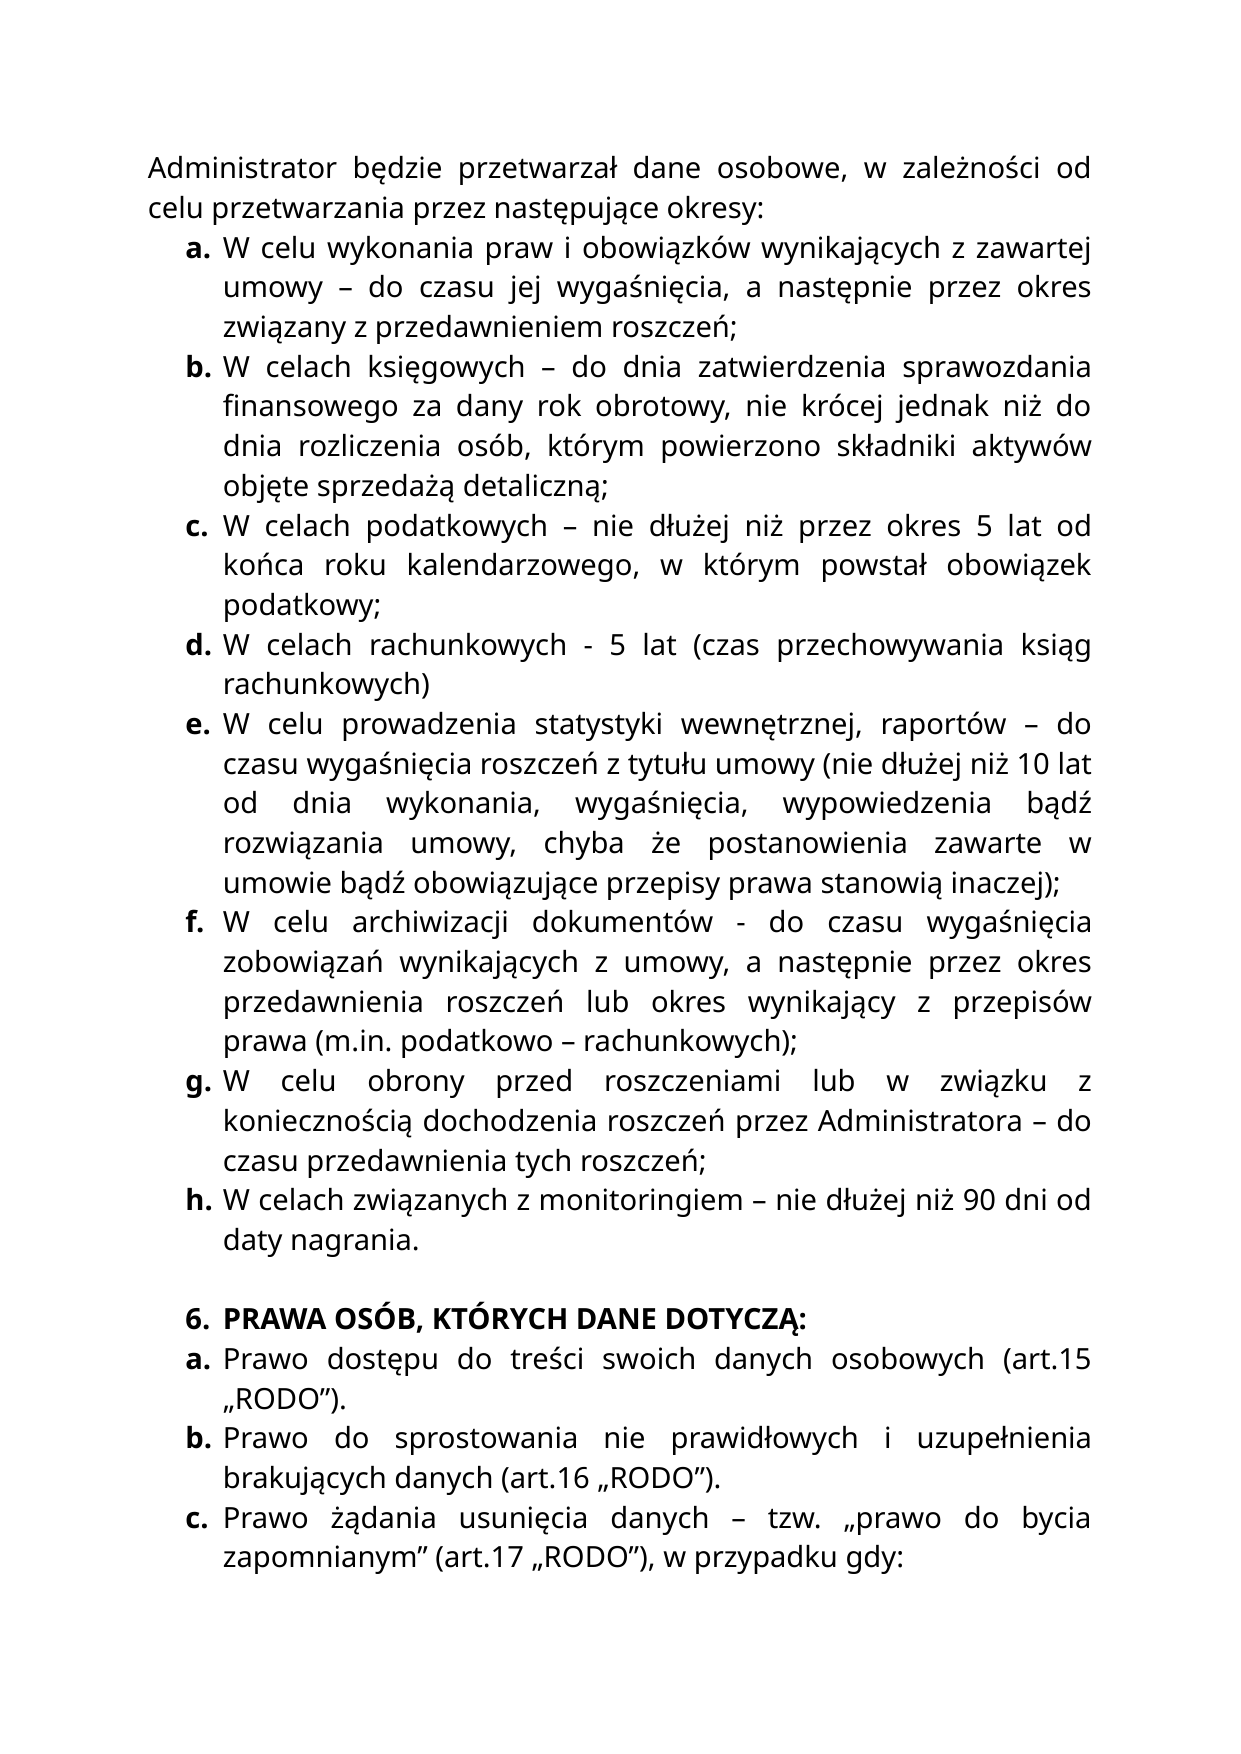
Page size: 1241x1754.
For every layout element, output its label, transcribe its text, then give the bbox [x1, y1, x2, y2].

list Prawo do sprostowania nie prawidłowych i uzupełnienia brakujących danych (art.16 „RODO”). [185, 1418, 1093, 1497]
list W celu archiwizacji dokumentów - do czasu wygaśnięcia zobowiązań wynikających z umowy, a następnie przez okres przedawnienia roszczeń lub okres wynikający z przepisów prawa (m.in. podatkowo – rachunkowych); [185, 902, 1093, 1060]
list PRAWA OSÓB, KTÓRYCH DANE DOTYCZĄ: [185, 1298, 1093, 1338]
list W celach podatkowych – nie dłużej niż przez okres 5 lat od końca roku kalendarzowego, w którym powstał obowiązek podatkowy; [185, 505, 1093, 624]
list W celu obrony przed roszczeniami lub w związku z koniecznością dochodzenia roszczeń przez Administratora – do czasu przedawnienia tych roszczeń; [185, 1060, 1093, 1179]
list W celach związanych z monitoringiem – nie dłużej niż 90 dni od daty nagrania. [185, 1179, 1093, 1259]
list W celach księgowych – do dnia zatwierdzenia sprawozdania finansowego za dany rok obrotowy, nie krócej jednak niż do dnia rozliczenia osób, którym powierzono składniki aktywów objęte sprzedażą detaliczną; [185, 346, 1093, 505]
list W celu wykonania praw i obowiązków wynikających z zawartej umowy – do czasu jej wygaśnięcia, a następnie przez okres związany z przedawnieniem roszczeń; [185, 227, 1093, 346]
list W celu prowadzenia statystyki wewnętrznej, raportów – do czasu wygaśnięcia roszczeń z tytułu umowy (nie dłużej niż 10 lat od dnia wykonania, wygaśnięcia, wypowiedzenia bądź rozwiązania umowy, chyba że postanowienia zawarte w umowie bądź obowiązujące przepisy prawa stanowią inaczej); [185, 703, 1093, 902]
list W celach rachunkowych - 5 lat (czas przechowywania ksiąg rachunkowych) [185, 624, 1093, 703]
list Prawo żądania usunięcia danych – tzw. „prawo do bycia zapomnianym” (art.17 „RODO”), w przypadku gdy: [185, 1497, 1093, 1576]
text Administrator będzie przetwarzał dane osobowe, w zależności od celu przetwarzania przez następujące okresy: [148, 148, 1093, 227]
list Prawo dostępu do treści swoich danych osobowych (art.15 „RODO”). [185, 1338, 1093, 1418]
